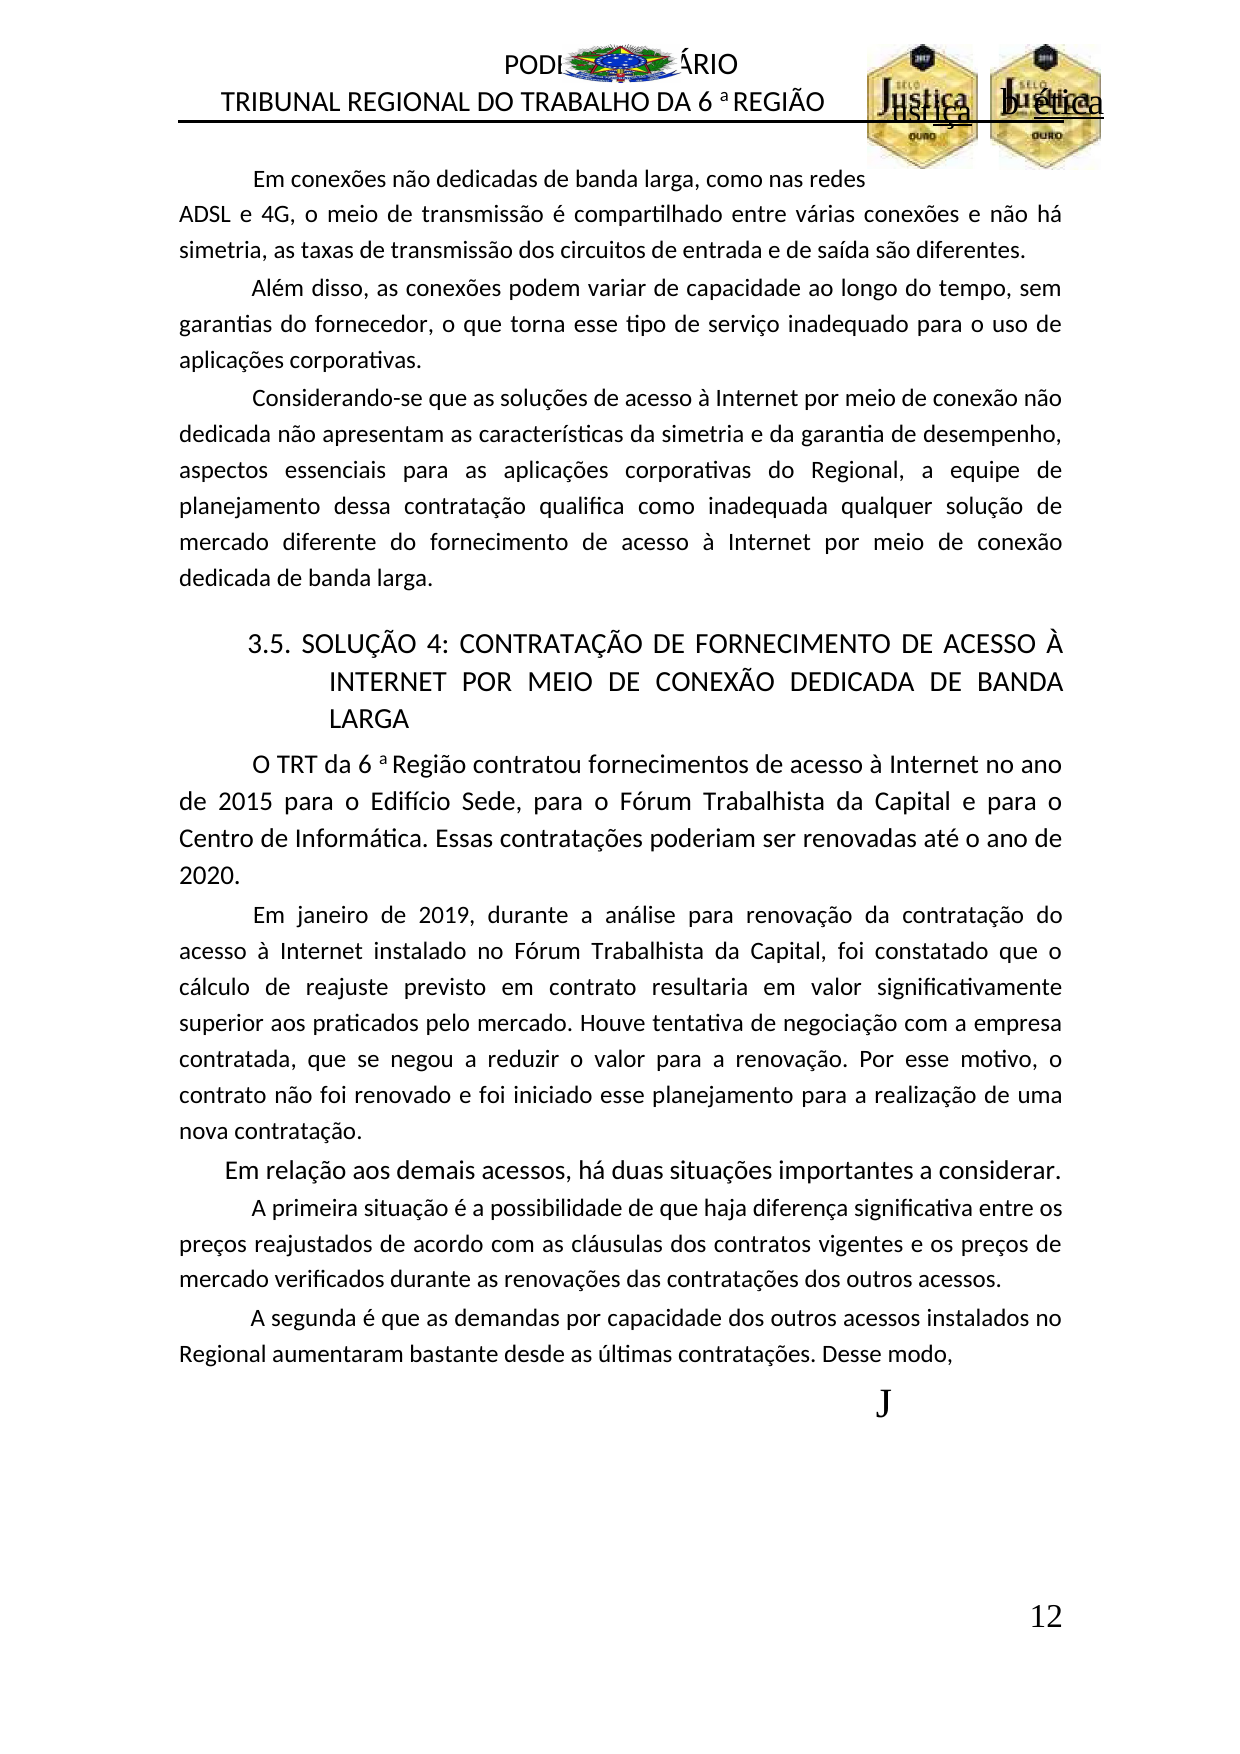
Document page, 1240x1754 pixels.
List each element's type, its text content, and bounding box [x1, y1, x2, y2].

text 3.5. SOLUÇÃO 4: CONTRATAÇÃO DE FORNECIMENTO DE ACESSO À INTERNET POR MEIO DE CONEXÃO DEDICADA DE BANDA LARGA [247, 626, 1064, 736]
text Além disso, as conexões podem variar de capacidade ao longo do tempo, sem garantias do fornecedor, o que torna esse tipo de serviço inadequado para o uso de aplicações corporativas. [179, 272, 1064, 375]
picture [561, 44, 682, 83]
text Em janeiro de 2019, durante a análise para renovação da contratação do acesso à Internet instalado no Fórum Trabalhista da Capital, foi constatado que o cálculo de reajuste previsto em contrato resultaria em valor significativamente superior aos praticados pelo mercado. Houve tentativa de negociação com a empresa contratada, que se negou a reduzir o valor para a renovação. Por esse motivo, o contrato não foi renovado e foi iniciado esse planejamento para a realização de uma nova contratação. [179, 899, 1064, 1146]
text Considerando-se que as soluções de acesso à Internet por meio de conexão não dedicada não apresentam as características da simetria e da garantia de desempenho, aspectos essenciais para as aplicações corporativas do Regional, a equipe de planejamento dessa contratação qualifica como inadequada qualquer solução de mercado diferente do fornecimento de acesso à Internet por meio de conexão dedicada de banda larga. [179, 382, 1064, 593]
picture [867, 123, 978, 169]
text O TRT da 6 a Região contratou fornecimentos de acesso à Internet no ano de 2015 para o Edifício Sede, para o Fórum Trabalhista da Capital e para o Centro de Informática. Essas contratações poderiam ser renovadas até o ano de 2020. [179, 748, 1064, 892]
text Em relação aos demais acessos, há duas situações importantes a considerar. [177, 1153, 1063, 1186]
subtitle TRIBUNAL REGIONAL DO TRABALHO DA 6 a REGIÃO [178, 83, 867, 118]
picture [990, 44, 1101, 170]
text Em conexões não dedicadas de banda larga, como nas redes ADSL e 4G, o meio de transmissão é compartilhado entre várias conexões e não há simetria, as taxas de transmissão dos circuitos de entrada e de saída são diferentes. [179, 163, 1064, 265]
picture [1091, 105, 1098, 112]
text A segunda é que as demandas por capacidade dos outros acessos instalados no Regional aumentaram bastante desde as últimas contratações. Desse modo, [179, 1302, 1064, 1368]
picture [867, 44, 978, 120]
text A primeira situação é a possibilidade de que haja diferença significativa entre os preços reajustados de acordo com as cláusulas dos contratos vigentes e os preços de mercado verificados durante as renovações das contratações dos outros acessos. [179, 1192, 1064, 1294]
text J [876, 1379, 1064, 1427]
